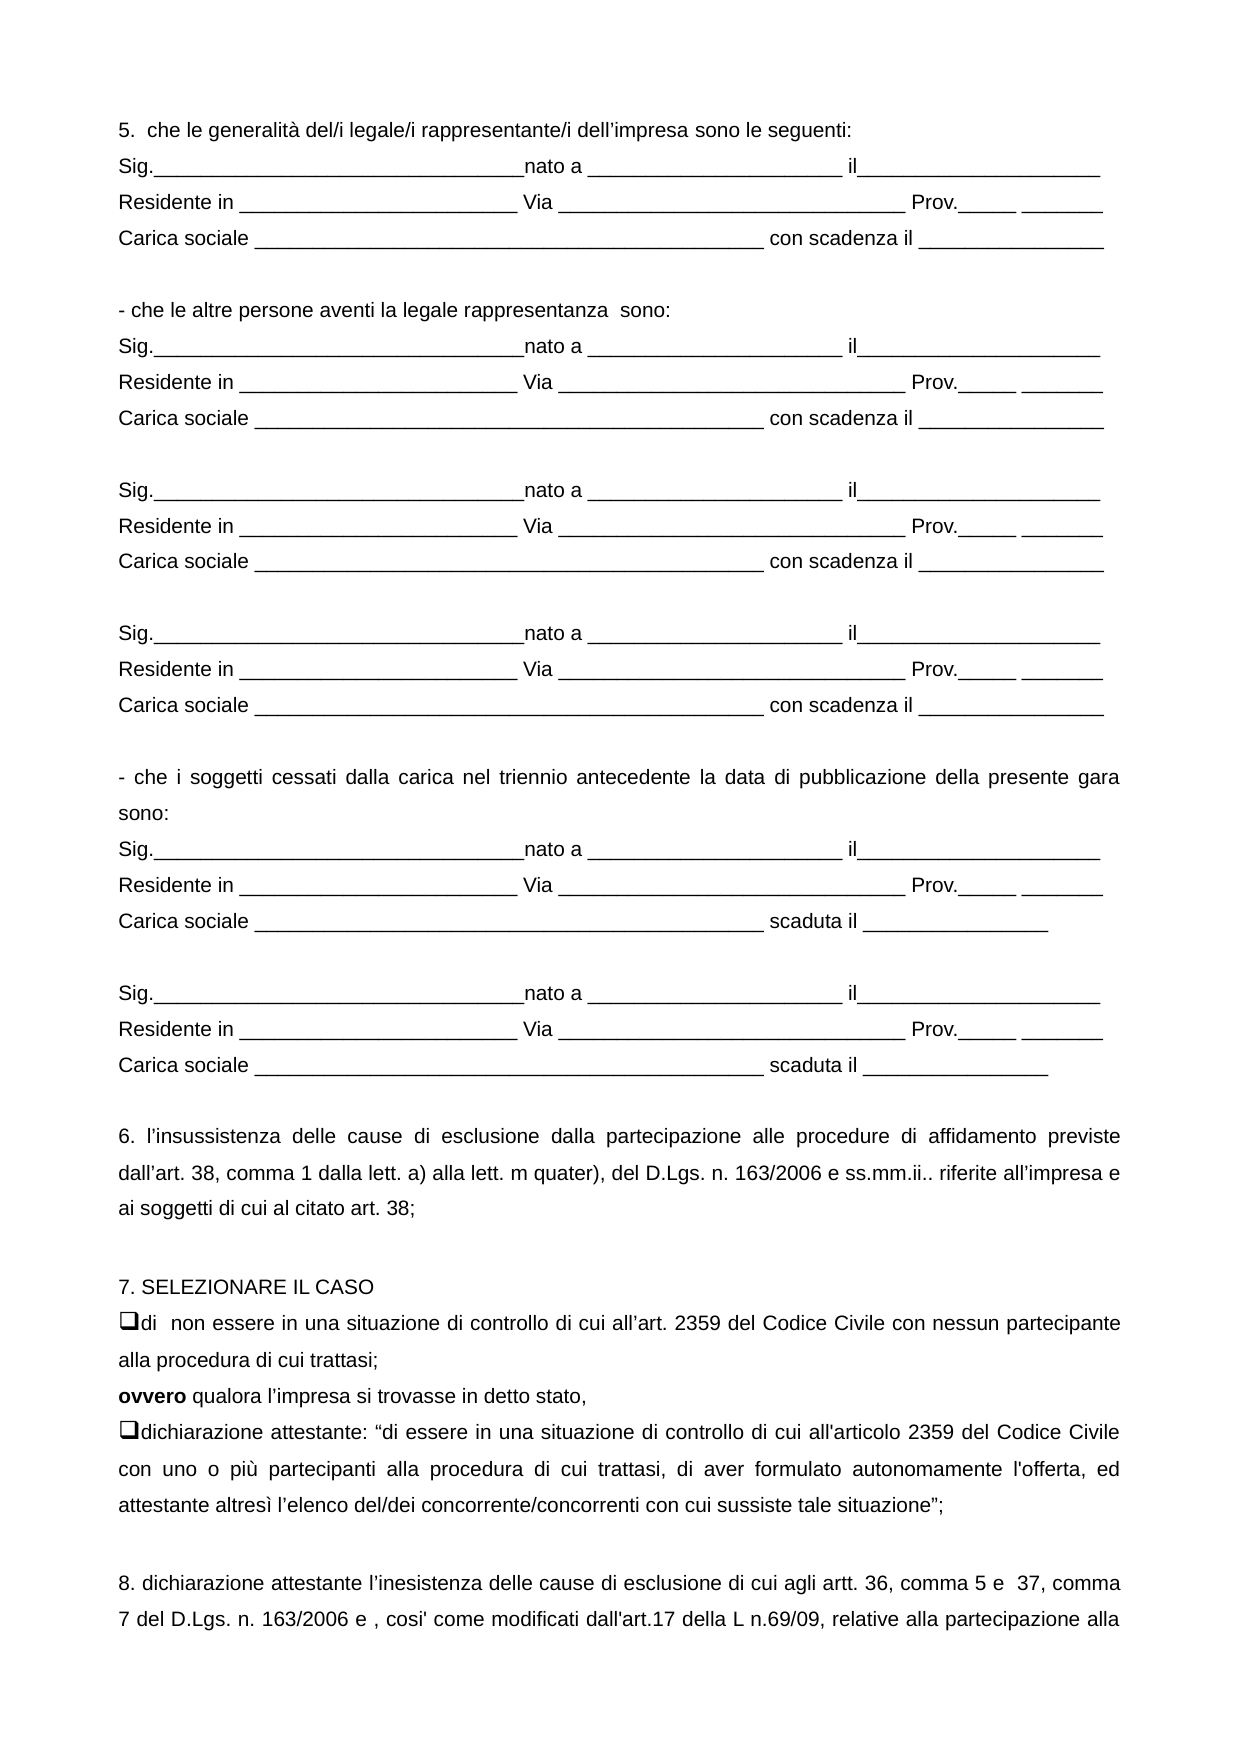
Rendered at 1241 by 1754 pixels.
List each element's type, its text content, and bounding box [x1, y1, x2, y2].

text 8. dichiarazione attestante l’inesistenza delle cause di esclusione di cui agli artt. 36, comma 5 e 37, comma 7 del D.Lgs. n. 163/2006 e , cosi' come modificati dall'art.17 della L n.69/09, relative alla partecipazione alla [118, 1571, 1122, 1631]
list dichiarazione attestante: “di essere in una situazione di controllo di cui all'articolo 2359 del Codice Civile con uno o più partecipanti alla procedura di cui trattasi, di aver formulato autonomamente l'offerta, ed attestante altresì l’elenco del/dei concorrente/concorrenti con cui sussiste tale situazione”; [118, 1419, 1122, 1516]
text Carica sociale ____________________________________________ scaduta il ________________ [118, 909, 1122, 933]
text 5. che le generalità del/i legale/i rappresentante/i dell’impresa sono le seguenti: [118, 118, 1122, 142]
text Carica sociale ____________________________________________ con scadenza il ________________ [118, 693, 1122, 717]
text - che le altre persone aventi la legale rappresentanza sono: [118, 298, 1122, 322]
text Residente in ________________________ Via ______________________________ Prov._____ _______ [118, 1017, 1122, 1041]
text Carica sociale ____________________________________________ con scadenza il ________________ [118, 406, 1122, 429]
text Residente in ________________________ Via ______________________________ Prov._____ _______ [118, 657, 1122, 681]
text Residente in ________________________ Via ______________________________ Prov._____ _______ [118, 370, 1122, 394]
text Carica sociale ____________________________________________ con scadenza il ________________ [118, 549, 1122, 573]
list di non essere in una situazione di controllo di cui all’art. 2359 del Codice Civile con nessun partecipante alla procedura di cui trattasi; [118, 1311, 1122, 1372]
text 6. l’insussistenza delle cause di esclusione dalla partecipazione alle procedure di affidamento previste dall’art. 38, comma 1 dalla lett. a) alla lett. m quater), del D.Lgs. n. 163/2006 e ss.mm.ii.. riferite all’impresa e ai soggetti di cui al citato art. 38; [118, 1124, 1122, 1220]
text Sig.________________________________nato a ______________________ il_____________________ [118, 154, 1122, 178]
text Sig.________________________________nato a ______________________ il_____________________ [118, 477, 1122, 501]
text 7. SELEZIONARE IL CASO [118, 1275, 1122, 1299]
text Residente in ________________________ Via ______________________________ Prov._____ _______ [118, 873, 1122, 897]
text ovvero qualora l’impresa si trovasse in detto stato, [118, 1384, 1122, 1408]
text Sig.________________________________nato a ______________________ il_____________________ [118, 837, 1122, 861]
text Residente in ________________________ Via ______________________________ Prov._____ _______ [118, 513, 1122, 537]
text Sig.________________________________nato a ______________________ il_____________________ [118, 981, 1122, 1004]
text Carica sociale ____________________________________________ con scadenza il ________________ [118, 226, 1122, 250]
text Sig.________________________________nato a ______________________ il_____________________ [118, 334, 1122, 358]
text Residente in ________________________ Via ______________________________ Prov._____ _______ [118, 190, 1122, 214]
text Carica sociale ____________________________________________ scaduta il ________________ [118, 1052, 1122, 1076]
text Sig.________________________________nato a ______________________ il_____________________ [118, 621, 1122, 645]
text - che i soggetti cessati dalla carica nel triennio antecedente la data di pubblicazione della presente gara sono: [118, 765, 1122, 825]
